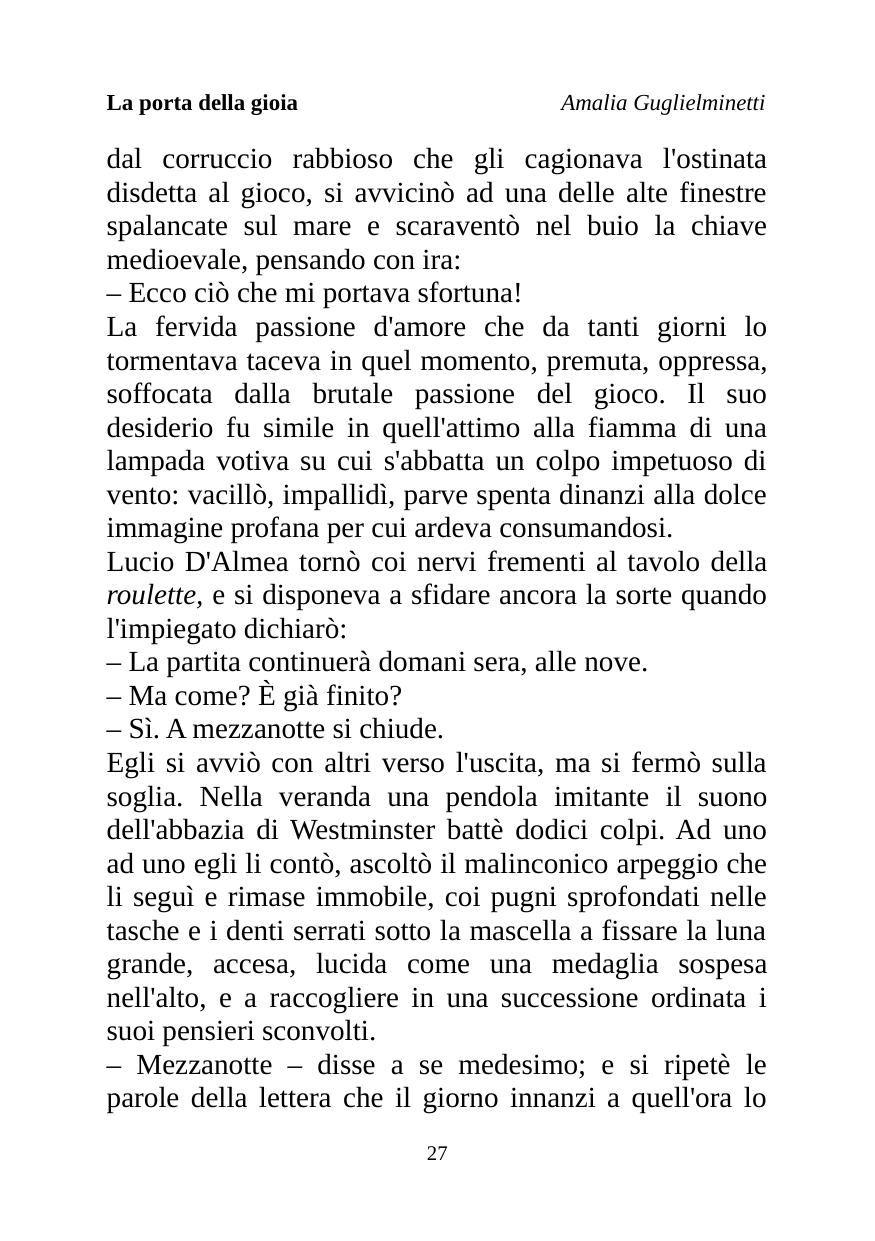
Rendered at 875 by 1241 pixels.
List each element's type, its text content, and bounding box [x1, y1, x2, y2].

text – Sì. A mezzanotte si chiude. [106, 712, 768, 745]
text – Ma come? È già finito? [106, 678, 768, 712]
text – Mezzanotte – disse a se medesimo; e si ripetè le parole della lettera che il giorno innanzi a quell'ora lo [106, 1047, 768, 1114]
text – Ecco ciò che mi portava sfortuna! [106, 276, 768, 309]
text Lucio D'Almea tornò coi nervi frementi al tavolo della roulette, e si disponeva a sfidare ancora la sorte quando l'impiegato dichiarò: [106, 544, 768, 644]
text La fervida passione d'amore che da tanti giorni lo tormentava taceva in quel momento, premuta, oppressa, soffocata dalla brutale passione del gioco. Il suo desiderio fu simile in quell'attimo alla fiamma di una lampada votiva su cui s'abbatta un colpo impetuoso di vento: vacillò, impallidì, parve spenta dinanzi alla dolce immagine profana per cui ardeva consumandosi. [106, 309, 768, 544]
text dal corruccio rabbioso che gli cagionava l'ostinata disdetta al gioco, si avvicinò ad una delle alte finestre spalancate sul mare e scaraventò nel buio la chiave medioevale, pensando con ira: [106, 141, 768, 276]
text – La partita continuerà domani sera, alle nove. [106, 644, 768, 678]
text Egli si avviò con altri verso l'uscita, ma si fermò sulla soglia. Nella veranda una pendola imitante il suono dell'abbazia di Westminster battè dodici colpi. Ad uno ad uno egli li contò, ascoltò il malinconico arpeggio che li seguì e rimase immobile, coi pugni sprofondati nelle tasche e i denti serrati sotto la mascella a fissare la luna grande, accesa, lucida come una medaglia sospesa nell'alto, e a raccogliere in una successione ordinata i suoi pensieri sconvolti. [106, 745, 768, 1047]
